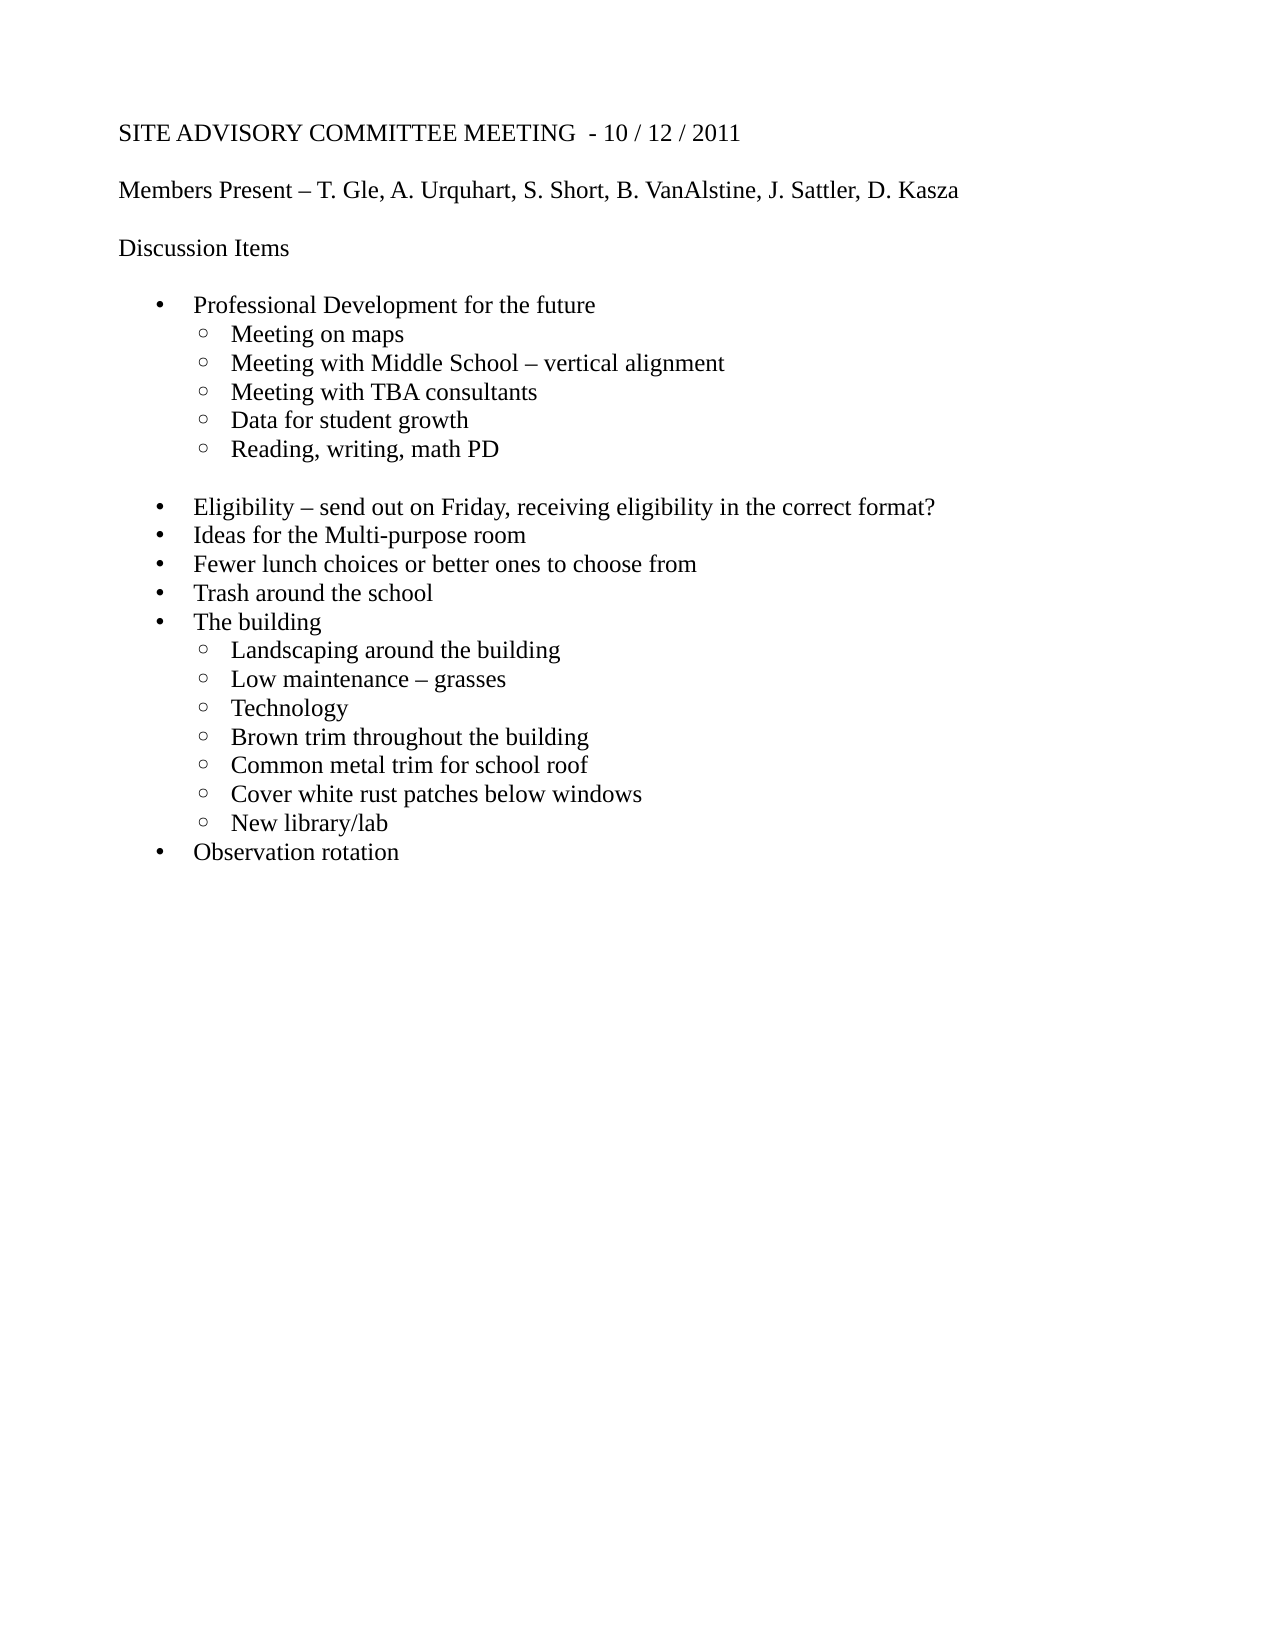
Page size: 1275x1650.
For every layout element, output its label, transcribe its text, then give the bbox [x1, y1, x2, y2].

list Brown trim throughout the building [193, 722, 1157, 751]
list Meeting on maps [193, 319, 1157, 348]
list Technology [193, 693, 1157, 722]
list Trash around the school [156, 578, 1157, 607]
list Meeting with Middle School – vertical alignment [193, 348, 1157, 377]
list Low maintenance – grasses [193, 664, 1157, 693]
text Discussion Items [118, 233, 1157, 262]
text SITE ADVISORY COMMITTEE MEETING - 10 / 12 / 2011 [118, 118, 1157, 147]
list Landscaping around the building [193, 636, 1157, 664]
list Meeting with TBA consultants [193, 377, 1157, 406]
list Data for student growth [193, 406, 1157, 434]
list New library/lab [193, 808, 1157, 837]
list The building [156, 607, 1157, 636]
list Reading, writing, math PD [193, 434, 1157, 463]
list Cover white rust patches below windows [193, 779, 1157, 808]
list Common metal trim for school roof [193, 751, 1157, 779]
list Eligibility – send out on Friday, receiving eligibility in the correct format? [156, 492, 1157, 521]
list Fewer lunch choices or better ones to choose from [156, 549, 1157, 578]
list Professional Development for the future [156, 291, 1157, 319]
list Observation rotation [156, 837, 1157, 866]
list Ideas for the Multi-purpose room [156, 521, 1157, 549]
text Members Present – T. Gle, A. Urquhart, S. Short, B. VanAlstine, J. Sattler, D. Kasza [118, 176, 1157, 204]
